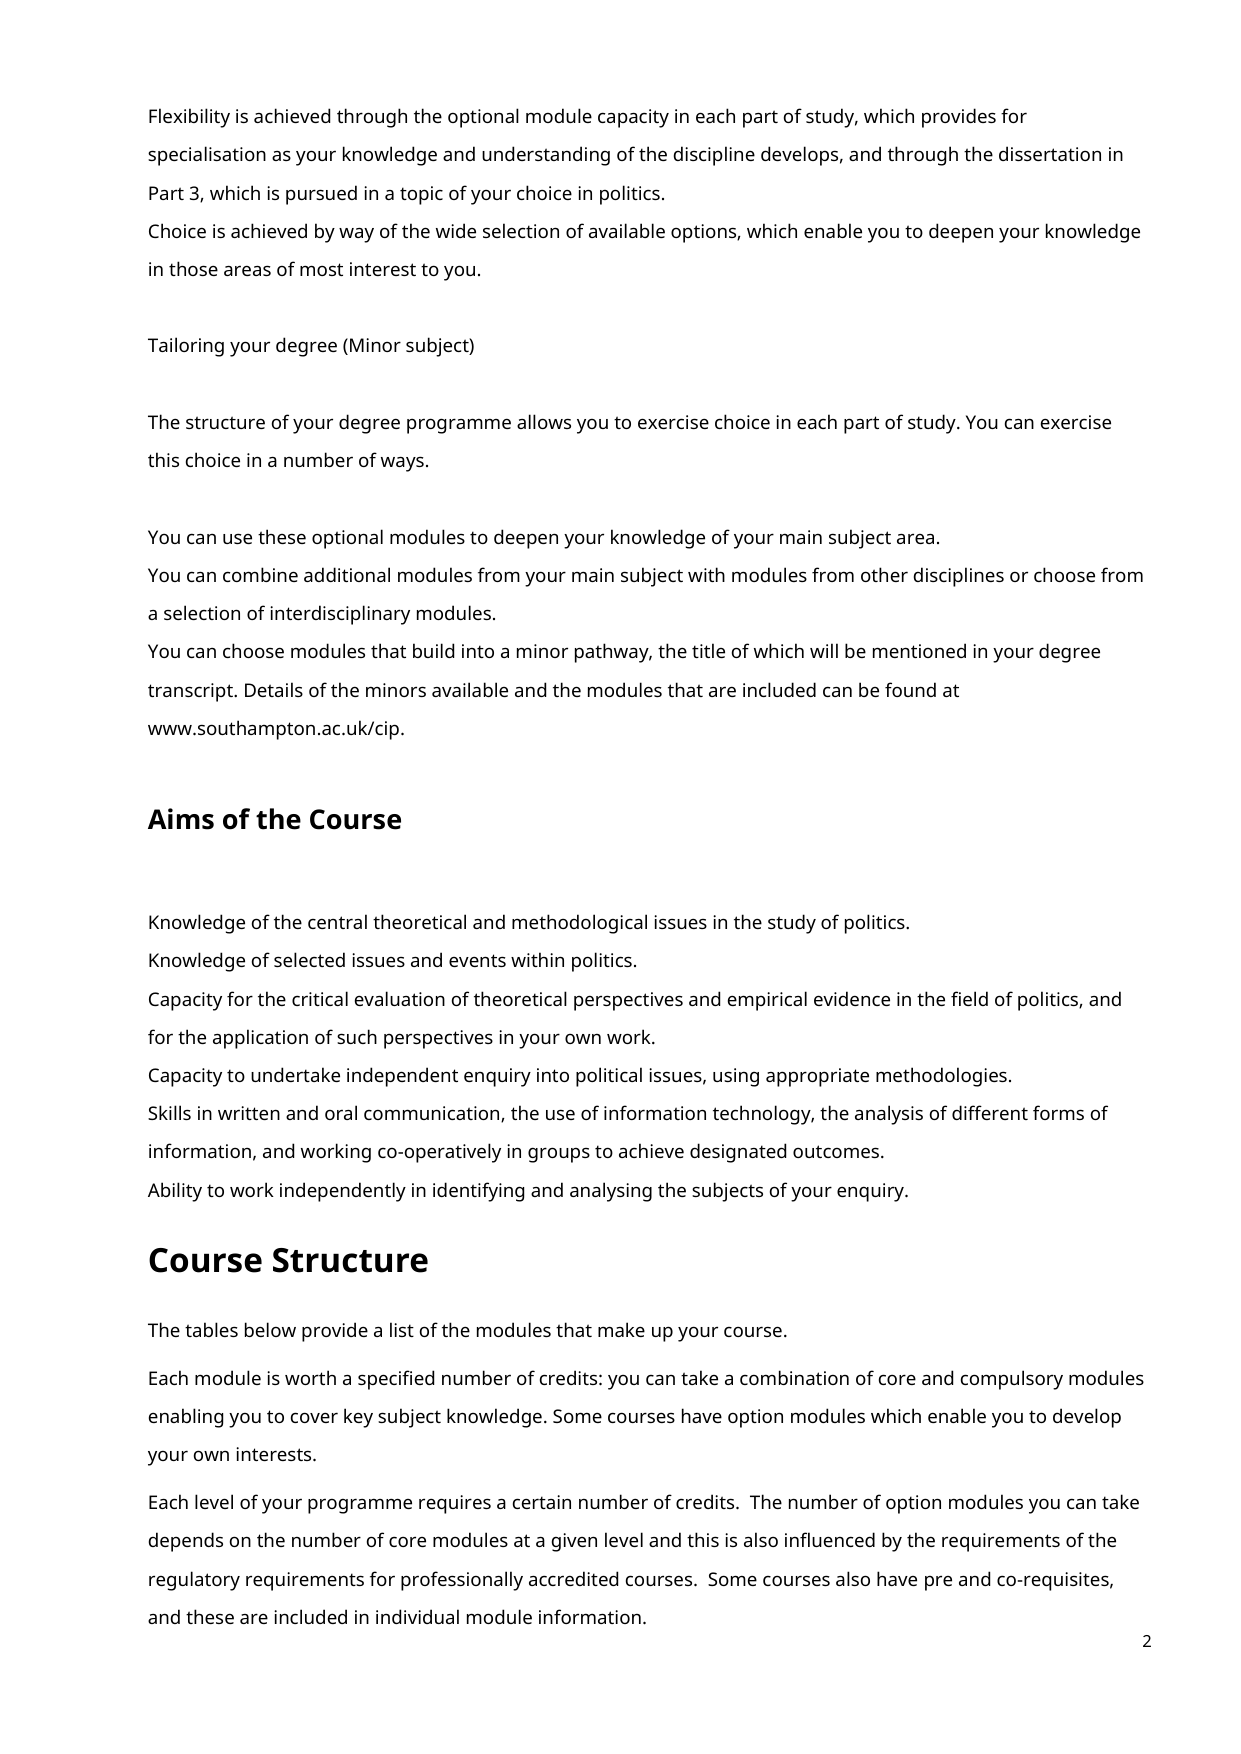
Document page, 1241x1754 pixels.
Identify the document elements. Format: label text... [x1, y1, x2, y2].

text The tables below provide a list of the modules that make up your course. [148, 1318, 1152, 1343]
text Flexibility is achieved through the optional module capacity in each part of study, which provides for specialisation as your knowledge and understanding of the discipline develops, and through the dissertation in Part 3, which is pursued in a topic of your choice in politics. Choice is achieved by way of the wide selection of available options, which enable you to deepen your knowledge in those areas of most interest to you. Tailoring your degree (Minor subject) The structure of your degree programme allows you to exercise choice in each part of study. You can exercise this choice in a number of ways. You can use these optional modules to deepen your knowledge of your main subject area. You can combine additional modules from your main subject with modules from other disciplines or choose from a selection of interdisciplinary modules. You can choose modules that build into a minor pathway, the title of which will be mentioned in your degree transcript. Details of the minors available and the modules that are included can be found at www.southampton.ac.uk/cip. [148, 103, 1145, 741]
subtitle Aims of the Course [148, 800, 1152, 837]
text Each level of your programme requires a certain number of credits. The number of option modules you can take depends on the number of core modules at a given level and this is also influenced by the requirements of the regulatory requirements for professionally accredited courses. Some courses also have pre and co-requisites, and these are included in individual module information. [148, 1489, 1152, 1629]
text Each module is worth a specified number of credits: you can take a combination of core and compulsory modules enabling you to cover key subject knowledge. Some courses have option modules which enable you to develop your own interests. [148, 1365, 1152, 1467]
text Knowledge of the central theoretical and methodological issues in the study of politics. Knowledge of selected issues and events within politics. Capacity for the critical evaluation of theoretical perspectives and empirical evidence in the field of politics, and for the application of such perspectives in your own work. Capacity to undertake independent enquiry into political issues, using appropriate methodologies. Skills in written and oral communication, the use of information technology, the analysis of different forms of information, and working co-operatively in groups to achieve designated outcomes. Ability to work independently in identifying and analysing the subjects of your enquiry. [148, 909, 1152, 1202]
subtitle Course Structure [148, 1237, 1152, 1282]
